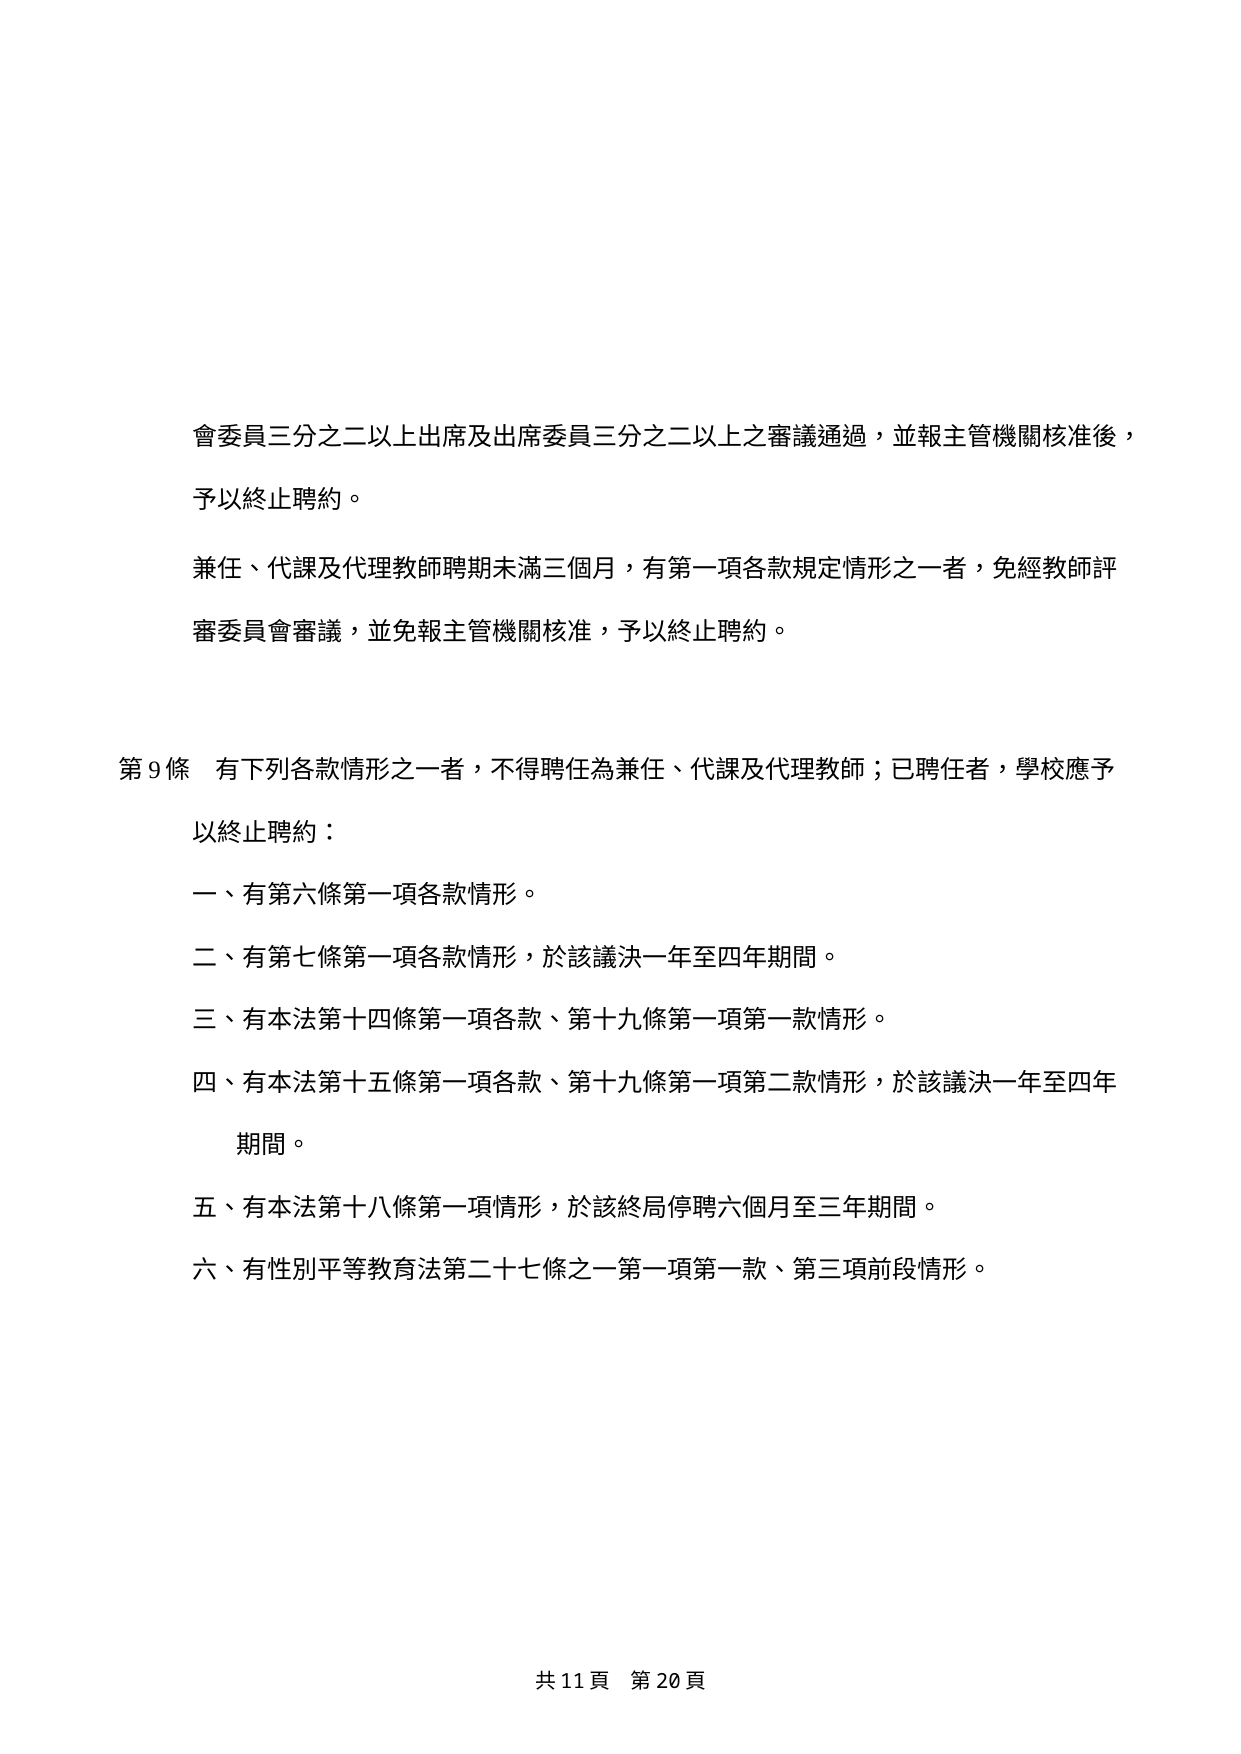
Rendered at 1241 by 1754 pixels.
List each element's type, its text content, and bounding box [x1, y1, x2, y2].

text 三、有本法第十四條第一項各款、第十九條第一項第一款情形。 [192, 976, 1122, 1039]
text 第9條 有下列各款情形之一者，不得聘任為兼任、代課及代理教師；已聘任者，學校應予以終止聘約： [118, 726, 1122, 851]
text 五、有本法第十八條第一項情形，於該終局停聘六個月至三年期間。 [192, 1164, 1122, 1226]
text 六、有性別平等教育法第二十七條之一第一項第一款、第三項前段情形。 [192, 1226, 1122, 1289]
text 一、有第六條第一項各款情形。 [192, 851, 1122, 914]
text 兼任、代課及代理教師聘期在三個月以上，有第一項第三款或第四款規定情形之一者，應經教師評審委員會委員三分之二以上出席及出席委員二分之一以上之審議通過，並報主管機關核准後，予以終止聘約；有第一項第五款規定情形者，應經教師評審委員會委員三分之二以上出席及出席委員三分之二以上之審議通過，並報主管機關核准後，予以終止聘約。 [192, 393, 1122, 518]
text 四、有本法第十五條第一項各款、第十九條第一項第二款情形，於該議決一年至四年期間。 [192, 1039, 1122, 1164]
text 兼任、代課及代理教師聘期未滿三個月，有第一項各款規定情形之一者，免經教師評審委員會審議，並免報主管機關核准，予以終止聘約。 [192, 525, 1122, 650]
text 二、有第七條第一項各款情形，於該議決一年至四年期間。 [192, 914, 1122, 976]
